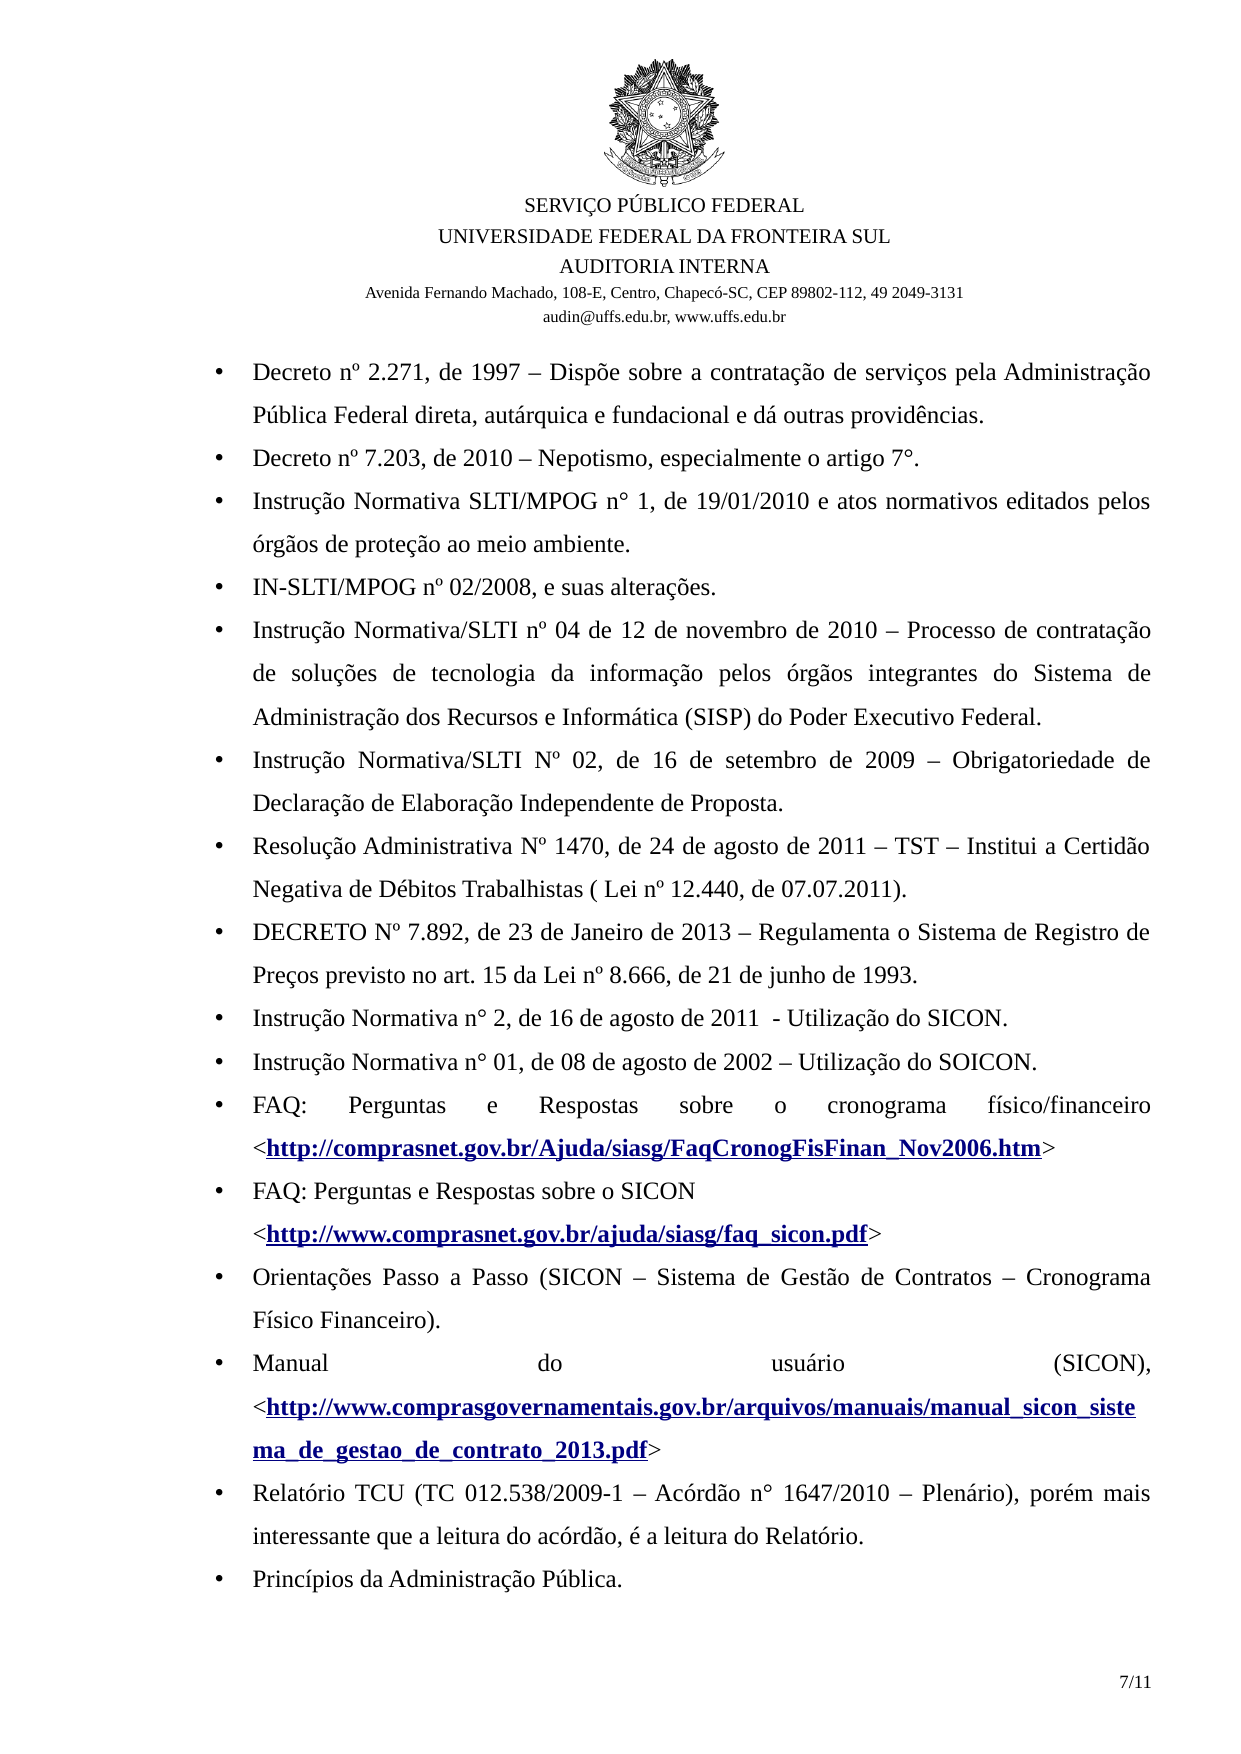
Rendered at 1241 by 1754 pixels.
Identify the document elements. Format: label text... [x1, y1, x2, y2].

list Princípios da Administração Pública. [215, 1564, 1152, 1593]
list <http://www.comprasnet.gov.br/ajuda/siasg/faq_sicon.pdf> [215, 1219, 1152, 1248]
list FAQ: Perguntas e Respostas sobre o cronograma físico/financeiro <http://comprasnet.gov.br/Ajuda/siasg/FaqCronogFisFinan_Nov2006.htm> [215, 1090, 1152, 1162]
list Relatório TCU (TC 012.538/2009-1 – Acórdão n° 1647/2010 – Plenário), porém mais interessante que a leitura do acórdão, é a leitura do Relatório. [215, 1478, 1152, 1550]
list Instrução Normativa SLTI/MPOG n° 1, de 19/01/2010 e atos normativos editados pelos órgãos de proteção ao meio ambiente. [215, 486, 1152, 558]
list Decreto nº 7.203, de 2010 – Nepotismo, especialmente o artigo 7°. [215, 443, 1152, 472]
list Orientações Passo a Passo (SICON – Sistema de Gestão de Contratos – Cronograma Físico Financeiro). [215, 1262, 1152, 1334]
list Instrução Normativa n° 2, de 16 de agosto de 2011 - Utilização do SICON. [215, 1003, 1152, 1032]
list Instrução Normativa n° 01, de 08 de agosto de 2002 – Utilização do SOICON. [215, 1047, 1152, 1075]
list FAQ: Perguntas e Respostas sobre o SICON [215, 1176, 1152, 1205]
list DECRETO Nº 7.892, de 23 de Janeiro de 2013 – Regulamenta o Sistema de Registro de Preços previsto no art. 15 da Lei nº 8.666, de 21 de junho de 1993. [215, 917, 1152, 989]
list Resolução Administrativa Nº 1470, de 24 de agosto de 2011 – TST – Institui a Certidão Negativa de Débitos Trabalhistas ( Lei nº 12.440, de 07.07.2011). [215, 831, 1152, 903]
list IN-SLTI/MPOG nº 02/2008, e suas alterações. [215, 572, 1152, 601]
list Instrução Normativa/SLTI nº 04 de 12 de novembro de 2010 – Processo de contratação de soluções de tecnologia da informação pelos órgãos integrantes do Sistema de Administração dos Recursos e Informática (SISP) do Poder Executivo Federal. [215, 615, 1152, 730]
list Instrução Normativa/SLTI Nº 02, de 16 de setembro de 2009 – Obrigatoriedade de Declaração de Elaboração Independente de Proposta. [215, 745, 1152, 817]
list Manual do usuário (SICON), <http://www.comprasgovernamentais.gov.br/arquivos/manuais/manual_sicon_sistema_de_gestao_de_contrato_2013.pdf> [215, 1348, 1152, 1463]
list Decreto nº 2.271, de 1997 – Dispõe sobre a contratação de serviços pela Administração Pública Federal direta, autárquica e fundacional e dá outras providências. [215, 357, 1152, 428]
